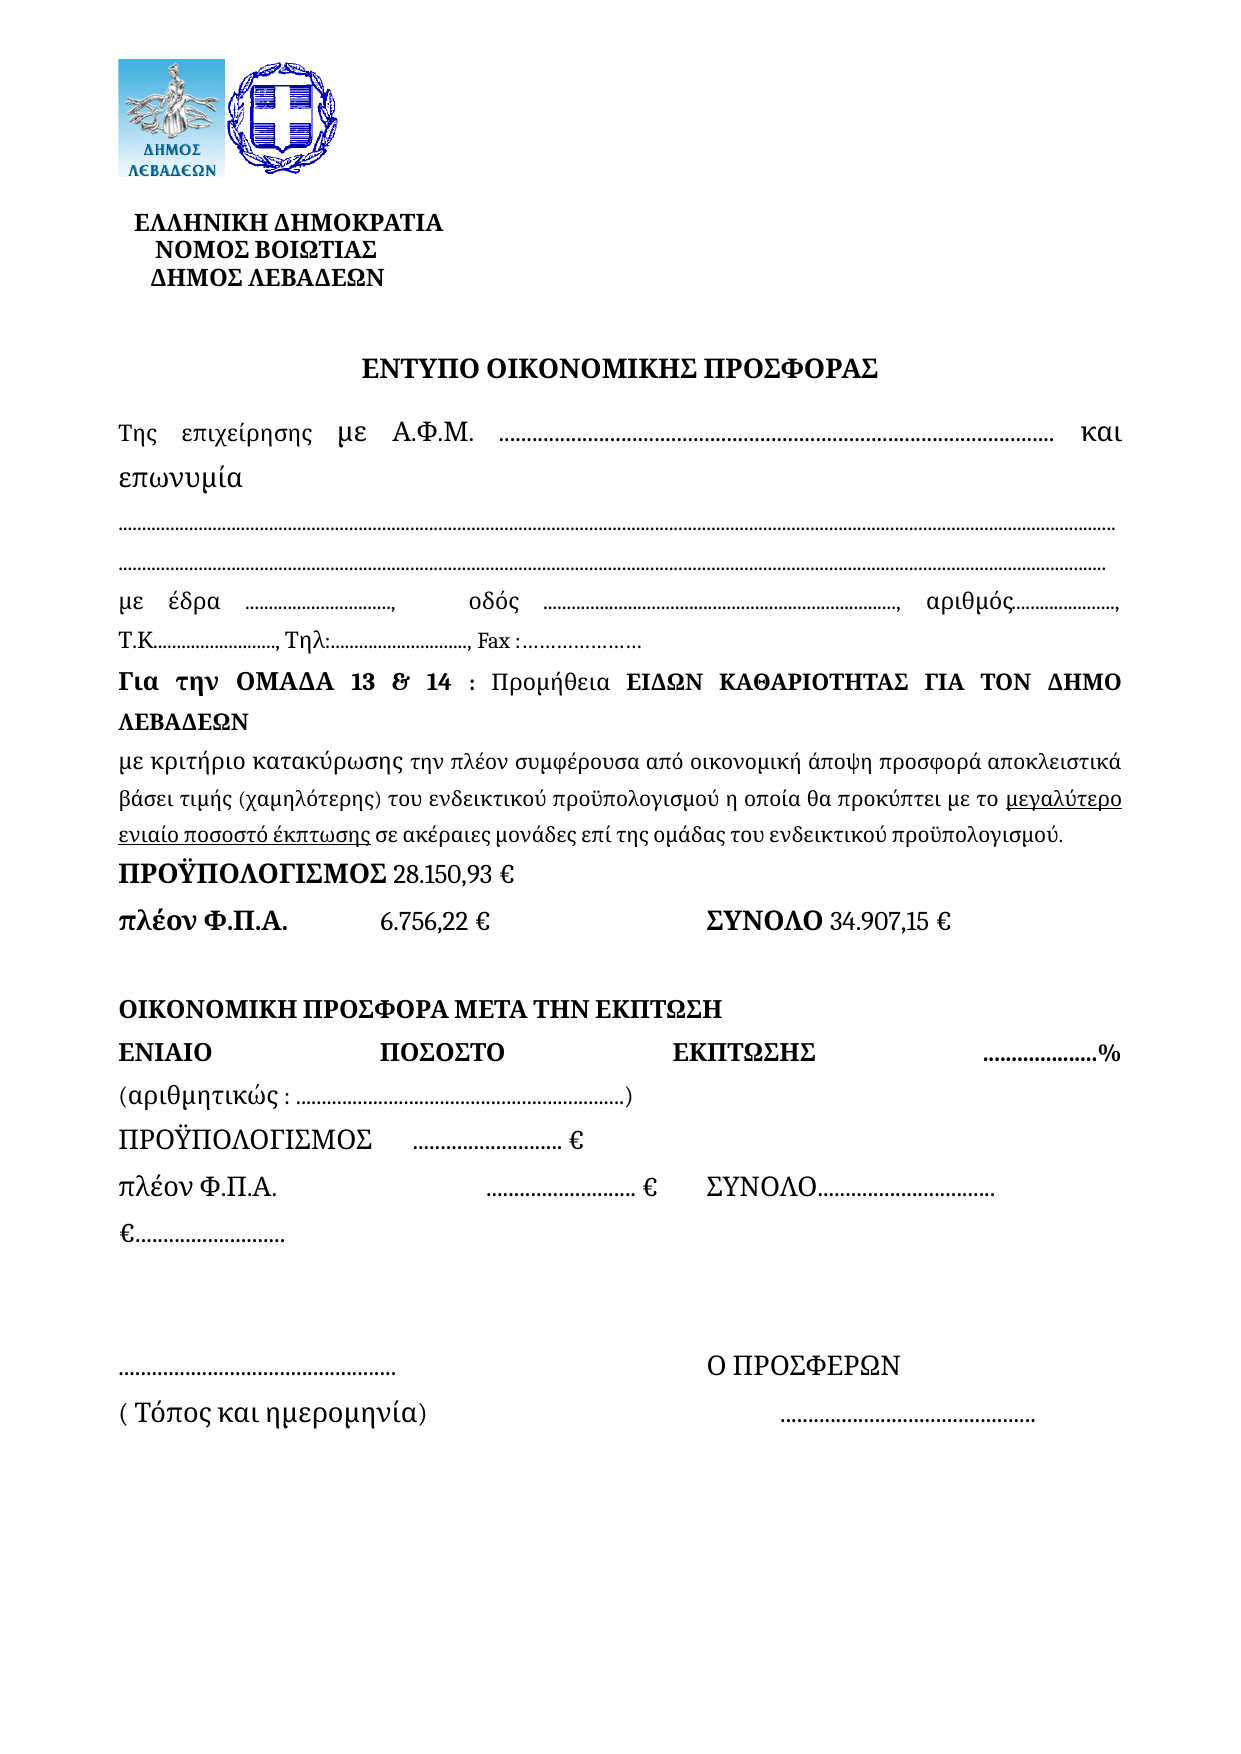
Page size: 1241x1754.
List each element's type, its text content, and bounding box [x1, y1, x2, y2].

text .................................................. Ο ΠΡΟΣΦΕΡΩΝ [118, 1351, 1122, 1383]
text πλέον Φ.Π.Α. ........................... € ΣΥΝΟΛΟ................................ €........................... [118, 1172, 1122, 1250]
text ΟΙΚΟΝΟΜΙΚΗ ΠΡΟΣΦΟΡΑ ΜΕΤΑ ΤΗΝ ΕΚΠΤΩΣΗ [118, 996, 1122, 1024]
text ΠΡΟΫΠΟΛΟΓΙΣΜΟΣ ........................... € [118, 1125, 1122, 1156]
text ΠΡΟΫΠΟΛΟΓΙΣΜΟΣ 28.150,93 € [118, 859, 1122, 891]
text ΕΝΙΑΙΟ ΠΟΣΟΣΤΟ ΕΚΠΤΩΣΗΣ ....................% (αριθμητικώς : ................................................................) [118, 1039, 1122, 1111]
text ΔΗΜΟΣ ΛΕΒΑΔΕΩΝ [118, 265, 1122, 293]
picture [118, 59, 340, 177]
text με έδρα ..............................., οδός ..........................................................................., αριθμός......................, Τ.Κ.........................., Τηλ:............................., Fax :………………… [118, 589, 1122, 655]
text ( Τόπος και ημερομηνία) .............................................. [118, 1398, 1122, 1429]
text ΕΛΛΗΝΙΚΗ ΔΗΜΟΚΡΑΤΙΑ [118, 210, 1122, 237]
text με κριτήριο κατακύρωσης την πλέον συμφέρουσα από οικονομική άποψη προσφορά αποκλειστικά βάσει τιμής (χαμηλότερης) του ενδεικτικού προϋπολογισμού η οποία θα προκύπτει με το μεγαλύτερο ενιαίο ποσοστό έκπτωσης σε ακέραιες μονάδες επί της ομάδας του ενδεικτικού προϋπολογισμού. [118, 749, 1122, 847]
text ...................................................................................................................................................................................................................................................................................................................................................................................................................................... [118, 510, 1122, 576]
text πλέον Φ.Π.Α. 6.756,22 € ΣΥΝΟΛΟ 34.907,15 € [118, 906, 1122, 937]
text ΝΟΜΟΣ ΒΟΙΩΤΙΑΣ [118, 237, 1122, 265]
text Της επιχείρησης με Α.Φ.Μ. .................................................................................................... και επωνυμία [118, 417, 1122, 494]
text ΕΝΤΥΠΟ ΟΙΚΟΝΟΜΙΚΗΣ ΠΡΟΣΦΟΡΑΣ [118, 354, 1122, 385]
text Για την ΟΜΑΔΑ 13 & 14 : Προμήθεια ΕΙΔΩΝ ΚΑΘΑΡΙΟΤΗΤΑΣ ΓΙΑ ΤΟΝ ΔΗΜΟ ΛΕΒΑΔΕΩΝ [118, 668, 1122, 736]
